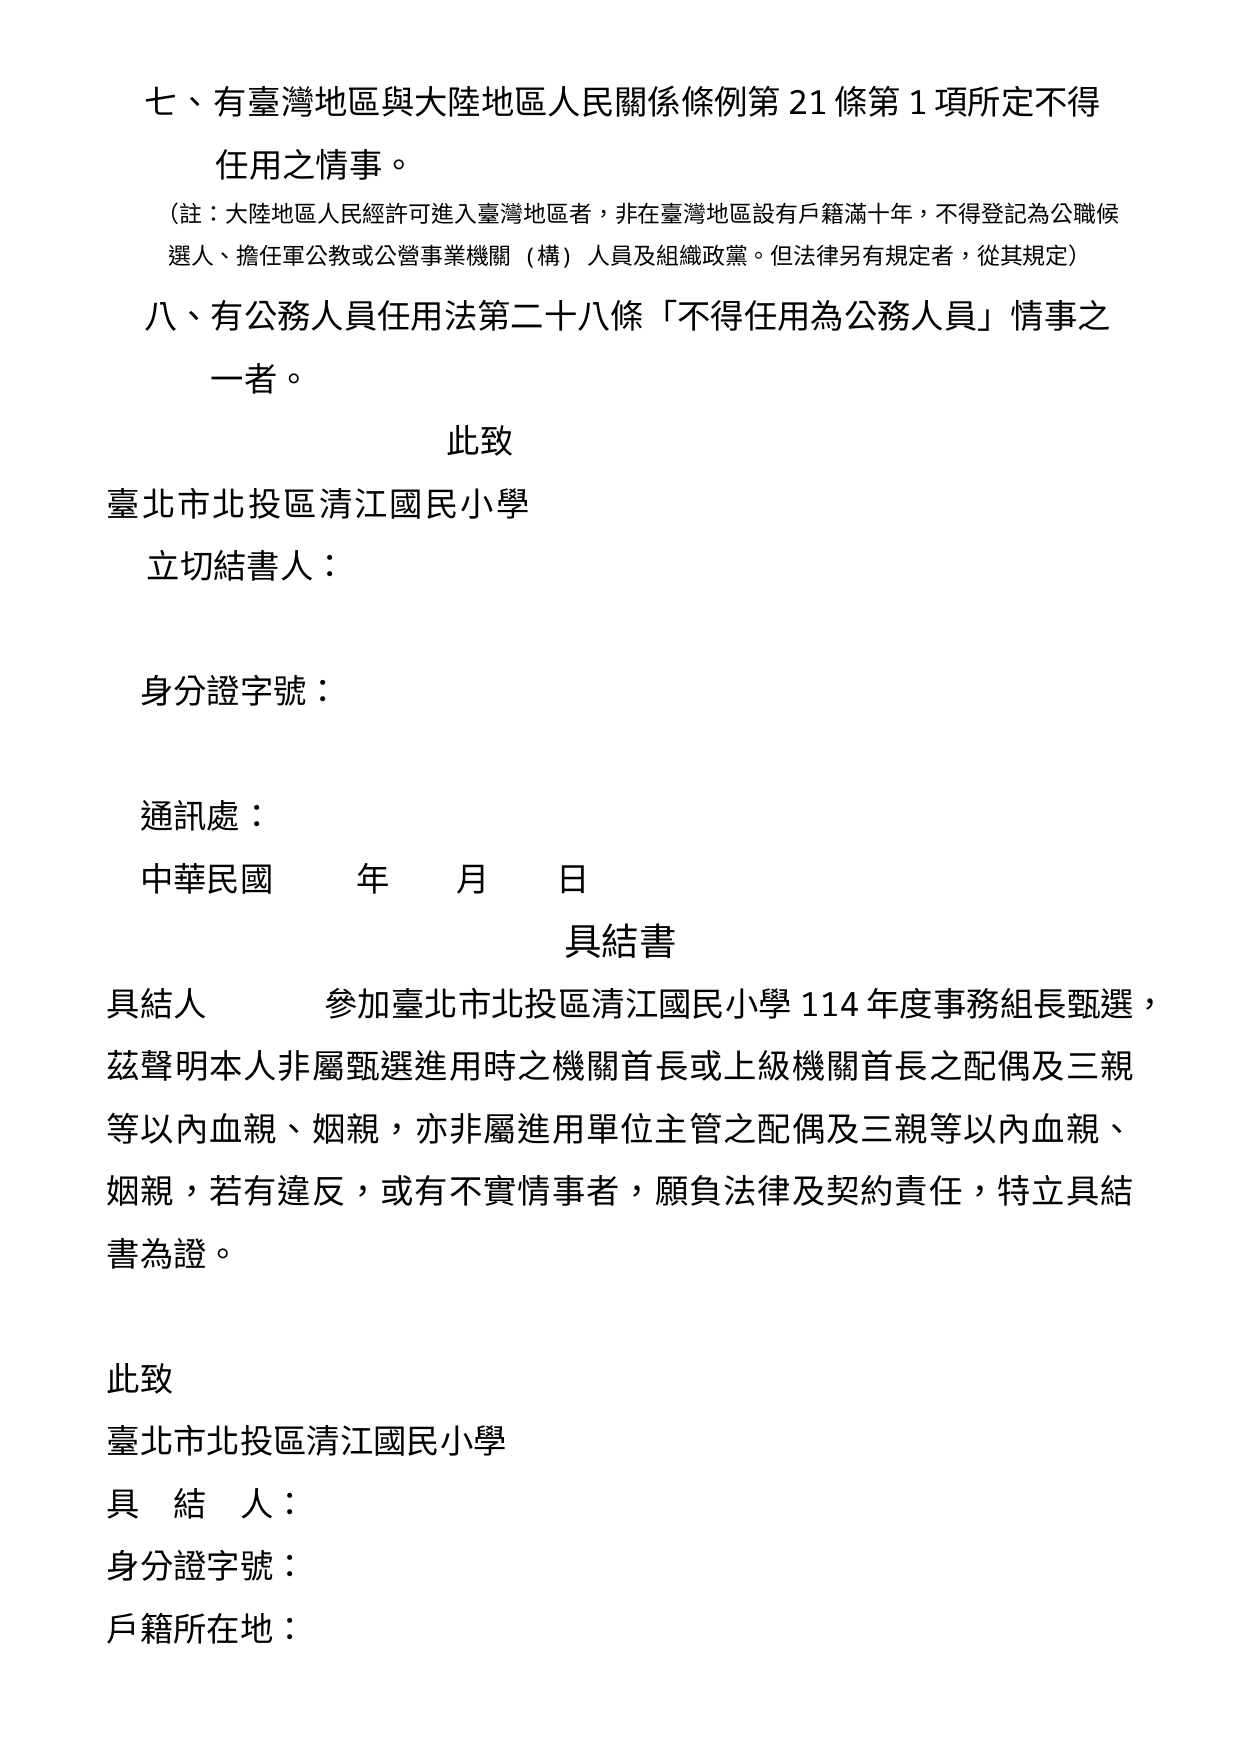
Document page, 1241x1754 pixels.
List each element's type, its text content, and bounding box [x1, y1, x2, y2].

text 中華民國 年 月 日 [106, 835, 1134, 898]
text 具結人 參加臺北市北投區清江國民小學114年度事務組長甄選，茲聲明本人非屬甄選進用時之機關首長或上級機關首長之配偶及三親等以內血親、姻親，亦非屬進用單位主管之配偶及三親等以內血親、姻親，若有違反，或有不實情事者，願負法律及契約責任，特立具結書為證。 [106, 960, 1134, 1273]
text 七、有臺灣地區與大陸地區人民關係條例第21條第1項所定不得任用之情事。 [144, 64, 1134, 189]
text 具結書 [106, 898, 1134, 960]
text 臺北市北投區清江國民小學 [106, 1398, 1134, 1460]
text 通訊處： [106, 773, 1134, 835]
text 此致 [106, 1335, 1134, 1398]
text 身分證字號： [106, 648, 1134, 710]
text 立切結書人： [106, 523, 1134, 585]
text 具 結 人： [106, 1460, 1134, 1523]
text 戶籍所在地： [106, 1585, 1134, 1648]
text 八、有公務人員任用法第二十八條「不得任用為公務人員」情事之一者。 [144, 273, 1134, 398]
text 身分證字號： [106, 1523, 1134, 1585]
text 此致 [106, 398, 1134, 460]
text 臺北市北投區清江國民小學 [106, 460, 1134, 523]
text （註：大陸地區人民經許可進入臺灣地區者，非在臺灣地區設有戶籍滿十年，不得登記為公職候選人、擔任軍公教或公營事業機關 (構) 人員及組織政黨。但法律另有規定者，從其規定） [156, 189, 1134, 273]
